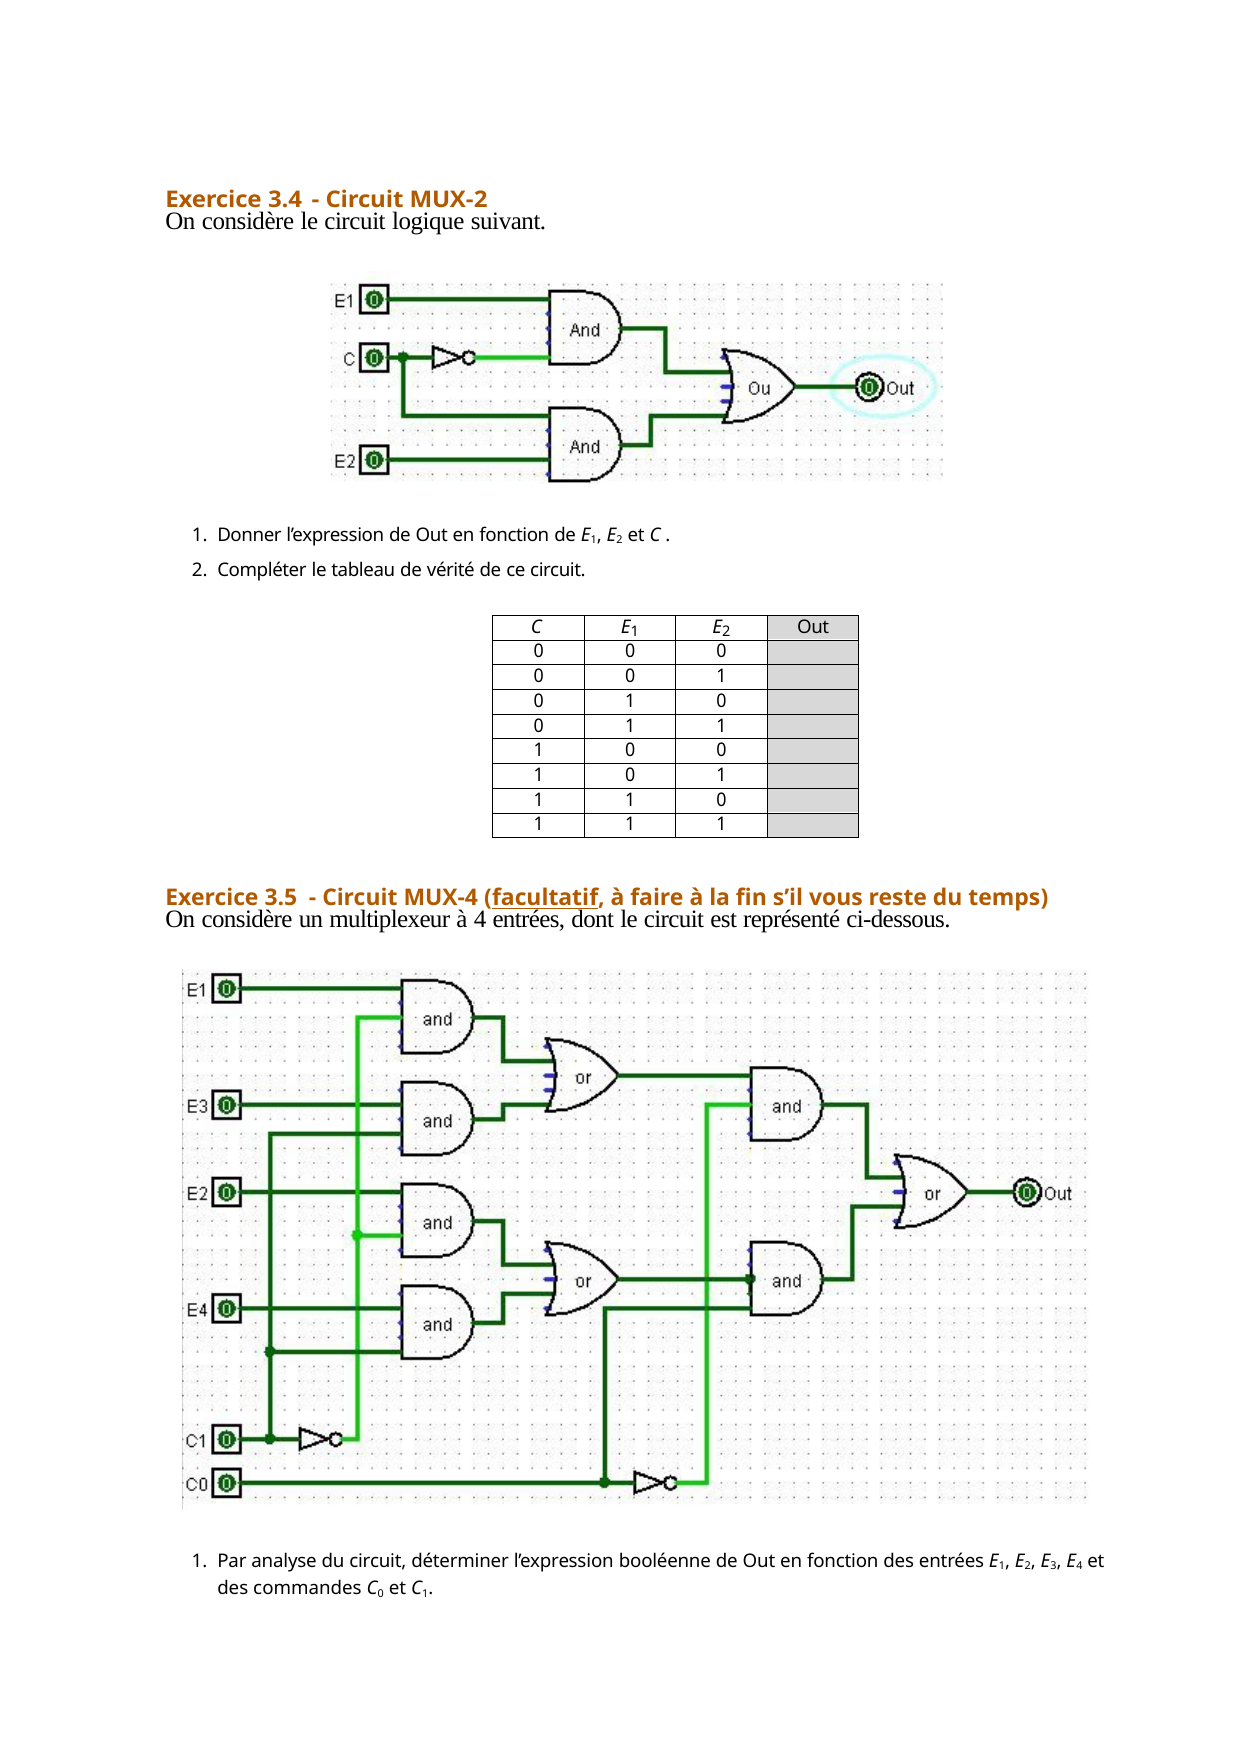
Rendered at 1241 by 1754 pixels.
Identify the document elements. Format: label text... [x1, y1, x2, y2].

table_cell 0 [493, 715, 584, 738]
table_cell 0 [493, 641, 584, 664]
table_header Out [768, 616, 858, 639]
table_cell 0 [585, 641, 675, 664]
table_cell [768, 814, 858, 837]
table_cell [768, 665, 858, 689]
list Par analyse du circuit, déterminer l’expression booléenne de Out en fonction des entrées E1, E2, E3, E4 et des commandes C0 et C1. [191, 1547, 1111, 1600]
table_cell 1 [676, 665, 767, 689]
table_cell 1 [585, 814, 675, 837]
table_cell 0 [585, 764, 675, 788]
table_cell [768, 641, 858, 664]
table_cell 0 [493, 665, 584, 689]
table_cell 0 [676, 641, 767, 664]
picture [182, 969, 1089, 1510]
table_cell 1 [585, 715, 675, 738]
table_cell 0 [676, 690, 767, 714]
table_cell 0 [676, 739, 767, 763]
table_cell 0 [676, 789, 767, 812]
list Donner l’expression de Out en fonction de E1, E2 et C . [192, 521, 1122, 547]
table_cell [768, 739, 858, 763]
table_cell 1 [676, 715, 767, 738]
picture [330, 271, 943, 484]
table_cell 1 [585, 690, 675, 714]
table_cell 1 [676, 764, 767, 788]
table_cell [768, 690, 858, 714]
table_header E2 [676, 616, 767, 639]
text Exercice 3.4 - Circuit MUX-2 [165, 186, 1122, 213]
list Compléter le tableau de vérité de ce circuit. [192, 556, 1122, 582]
table_cell 1 [493, 814, 584, 837]
text On considère le circuit logique suivant. [165, 213, 1122, 234]
table_cell 0 [585, 665, 675, 689]
subtitle Exercice 3.5 - Circuit MUX-4 (facultatif, à faire à la fin s’il vous reste du temps) [165, 884, 1122, 911]
table_cell 1 [493, 789, 584, 812]
table_header E1 [585, 616, 675, 639]
table_cell 1 [493, 764, 584, 788]
table_cell [768, 789, 858, 812]
table_cell 1 [493, 739, 584, 763]
text On considère un multiplexeur à 4 entrées, dont le circuit est représenté ci-dessous. [165, 911, 1122, 932]
table_header C [493, 616, 584, 639]
table_cell [768, 764, 858, 788]
table_cell 1 [676, 814, 767, 837]
table_cell [768, 715, 858, 738]
table_cell 0 [493, 690, 584, 714]
table_cell 0 [585, 739, 675, 763]
table_cell 1 [585, 789, 675, 812]
